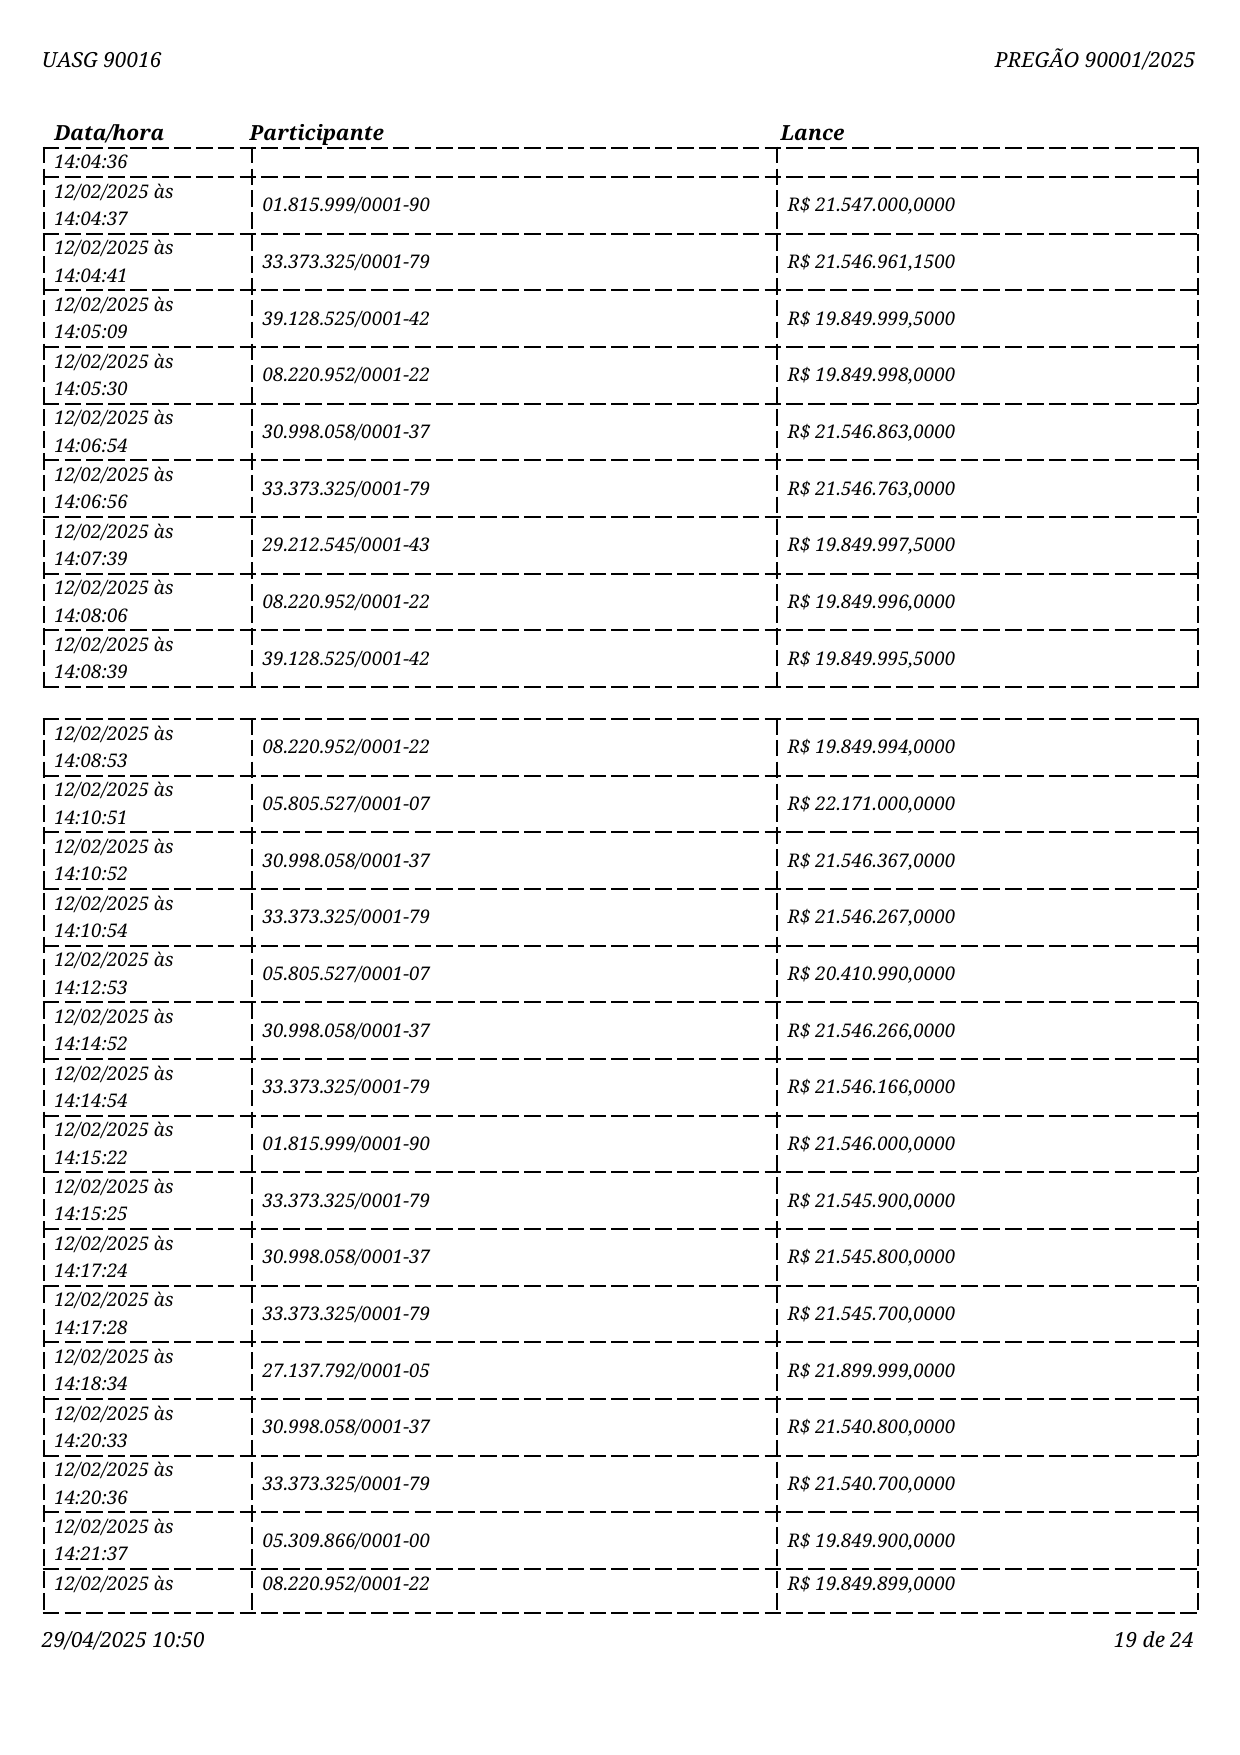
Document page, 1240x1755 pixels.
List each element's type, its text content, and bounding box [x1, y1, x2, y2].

table_cell R$ 20.410.990,0000 [777, 945, 1198, 1001]
table_cell R$ 21.547.000,0000 [777, 176, 1198, 233]
table_cell R$ 21.540.700,0000 [777, 1455, 1198, 1511]
table_cell R$ 19.849.996,0000 [777, 573, 1198, 629]
table_cell 05.805.527/0001-07 [252, 775, 777, 831]
table_cell 08.220.952/0001-22 [252, 346, 777, 403]
table_cell 12/02/2025 às 14:15:22 [44, 1115, 252, 1171]
table_cell 12/02/2025 às 14:15:25 [44, 1171, 252, 1228]
table_cell 01.815.999/0001-90 [252, 176, 777, 233]
table_cell 05.309.866/0001-00 [252, 1511, 777, 1568]
table_cell 12/02/2025 às 14:04:41 [44, 233, 252, 289]
table_cell 12/02/2025 às 14:18:34 [44, 1341, 252, 1398]
table_cell 39.128.525/0001-42 [252, 629, 777, 686]
table_cell 12/02/2025 às 14:10:51 [44, 775, 252, 831]
table_cell 12/02/2025 às [44, 1568, 252, 1612]
table_cell 30.998.058/0001-37 [252, 403, 777, 459]
table_cell [777, 147, 1198, 176]
table_cell 12/02/2025 às 14:17:24 [44, 1228, 252, 1284]
table_cell 12/02/2025 às 14:14:54 [44, 1058, 252, 1114]
table_cell 12/02/2025 às 14:06:56 [44, 459, 252, 516]
table_cell R$ 21.546.863,0000 [777, 403, 1198, 459]
table_cell 12/02/2025 às 14:05:30 [44, 346, 252, 403]
table_cell 12/02/2025 às 14:08:39 [44, 629, 252, 686]
table_cell 30.998.058/0001-37 [252, 1001, 777, 1058]
table_cell R$ 21.546.961,1500 [777, 233, 1198, 289]
table_cell 12/02/2025 às 14:10:54 [44, 888, 252, 944]
table_cell 12/02/2025 às 14:14:52 [44, 1001, 252, 1058]
table_cell 12/02/2025 às 14:04:37 [44, 176, 252, 233]
table_cell 12/02/2025 às 14:17:28 [44, 1285, 252, 1341]
table_cell R$ 19.849.899,0000 [777, 1568, 1198, 1612]
table_cell R$ 22.171.000,0000 [777, 775, 1198, 831]
table_cell 05.805.527/0001-07 [252, 945, 777, 1001]
table_cell R$ 21.546.763,0000 [777, 459, 1198, 516]
table_cell R$ 19.849.998,0000 [777, 346, 1198, 403]
table_cell R$ 21.545.700,0000 [777, 1285, 1198, 1341]
table_header 08.220.952/0001-22 [252, 718, 777, 774]
table_cell 12/02/2025 às 14:08:06 [44, 573, 252, 629]
table_cell 12/02/2025 às 14:05:09 [44, 289, 252, 346]
table_cell 33.373.325/0001-79 [252, 1285, 777, 1341]
table_cell R$ 21.546.166,0000 [777, 1058, 1198, 1114]
table_cell 30.998.058/0001-37 [252, 1398, 777, 1454]
table_cell 30.998.058/0001-37 [252, 1228, 777, 1284]
table_cell 12/02/2025 às 14:10:52 [44, 831, 252, 888]
table_cell R$ 19.849.997,5000 [777, 516, 1198, 573]
table_cell 12/02/2025 às 14:21:37 [44, 1511, 252, 1568]
table_cell 08.220.952/0001-22 [252, 1568, 777, 1612]
table_cell R$ 19.849.999,5000 [777, 289, 1198, 346]
table_cell R$ 21.546.367,0000 [777, 831, 1198, 888]
table_cell R$ 19.849.995,5000 [777, 629, 1198, 686]
table_cell R$ 21.546.000,0000 [777, 1115, 1198, 1171]
table_cell 14:04:36 [44, 147, 252, 176]
table_cell R$ 21.540.800,0000 [777, 1398, 1198, 1454]
table_cell 01.815.999/0001-90 [252, 1115, 777, 1171]
table_cell 39.128.525/0001-42 [252, 289, 777, 346]
table_cell R$ 21.545.800,0000 [777, 1228, 1198, 1284]
table_cell R$ 21.546.266,0000 [777, 1001, 1198, 1058]
table_cell 12/02/2025 às 14:06:54 [44, 403, 252, 459]
table_cell 27.137.792/0001-05 [252, 1341, 777, 1398]
table_cell 12/02/2025 às 14:12:53 [44, 945, 252, 1001]
table_cell 33.373.325/0001-79 [252, 1455, 777, 1511]
table_cell R$ 21.899.999,0000 [777, 1341, 1198, 1398]
table_cell 33.373.325/0001-79 [252, 233, 777, 289]
table_cell 33.373.325/0001-79 [252, 459, 777, 516]
table_cell 33.373.325/0001-79 [252, 1171, 777, 1228]
table_cell 08.220.952/0001-22 [252, 573, 777, 629]
table_cell 33.373.325/0001-79 [252, 1058, 777, 1114]
table_cell R$ 19.849.900,0000 [777, 1511, 1198, 1568]
table_cell 33.373.325/0001-79 [252, 888, 777, 944]
table_cell [252, 147, 777, 176]
table_cell 12/02/2025 às 14:07:39 [44, 516, 252, 573]
table_cell R$ 21.545.900,0000 [777, 1171, 1198, 1228]
table_cell 12/02/2025 às 14:20:33 [44, 1398, 252, 1454]
table_header 12/02/2025 às 14:08:53 [44, 718, 252, 774]
table_cell 30.998.058/0001-37 [252, 831, 777, 888]
table_cell R$ 21.546.267,0000 [777, 888, 1198, 944]
table_cell 29.212.545/0001-43 [252, 516, 777, 573]
table_header R$ 19.849.994,0000 [777, 718, 1198, 774]
table_cell 12/02/2025 às 14:20:36 [44, 1455, 252, 1511]
